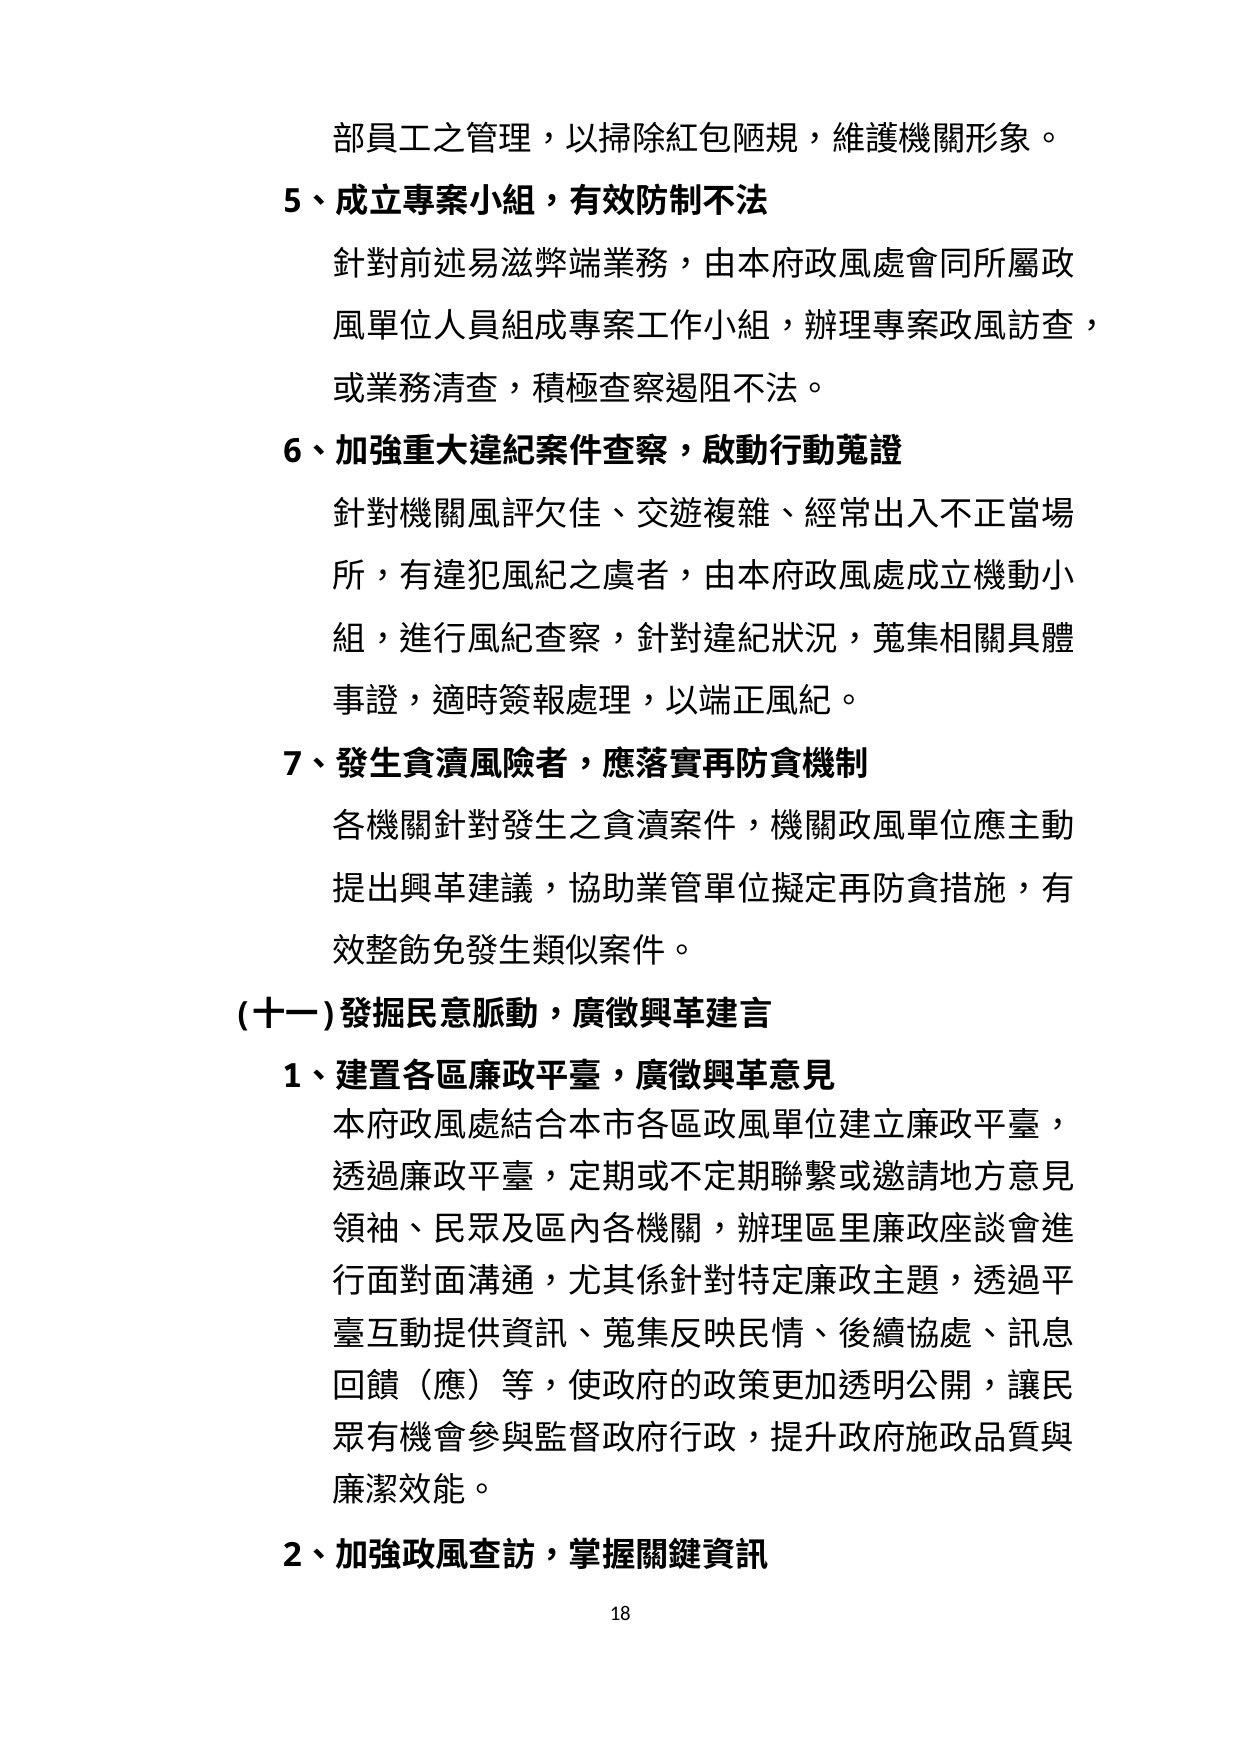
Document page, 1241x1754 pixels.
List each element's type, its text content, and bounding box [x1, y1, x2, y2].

text 2、加強政風查訪，掌握關鍵資訊 [282, 1511, 1075, 1573]
text 7、發生貪瀆風險者，應落實再防貪機制 [165, 719, 1075, 782]
text 各機關針對發生之貪瀆案件，機關政風單位應主動提出興革建議，協助業管單位擬定再防貪措施，有效整飭免發生類似案件。 [332, 782, 1075, 969]
text 5、成立專案小組，有效防制不法 [165, 157, 1075, 219]
text 部員工之管理，以掃除紅包陋規，維護機關形象。 [332, 94, 1075, 157]
text (十一)發掘民意脈動，廣徵興革建言 [165, 969, 1075, 1032]
text 針對前述易滋弊端業務，由本府政風處會同所屬政風單位人員組成專案工作小組，辦理專案政風訪查，或業務清查，積極查察遏阻不法。 [332, 219, 1075, 407]
text 6、加強重大違紀案件查察，啟動行動蒐證 [165, 407, 1075, 469]
text 1、建置各區廉政平臺，廣徵興革意見 [282, 1032, 1075, 1094]
text 針對機關風評欠佳、交遊複雜、經常出入不正當場所，有違犯風紀之虞者，由本府政風處成立機動小組，進行風紀查察，針對違紀狀況，蒐集相關具體事證，適時簽報處理，以端正風紀。 [332, 469, 1075, 719]
text 本府政風處結合本市各區政風單位建立廉政平臺，透過廉政平臺，定期或不定期聯繫或邀請地方意見領袖、民眾及區內各機關，辦理區里廉政座談會進行面對面溝通，尤其係針對特定廉政主題，透過平臺互動提供資訊、蒐集反映民情、後續協處、訊息回饋（應）等，使政府的政策更加透明公開，讓民眾有機會參與監督政府行政，提升政府施政品質與廉潔效能。 [332, 1094, 1075, 1511]
